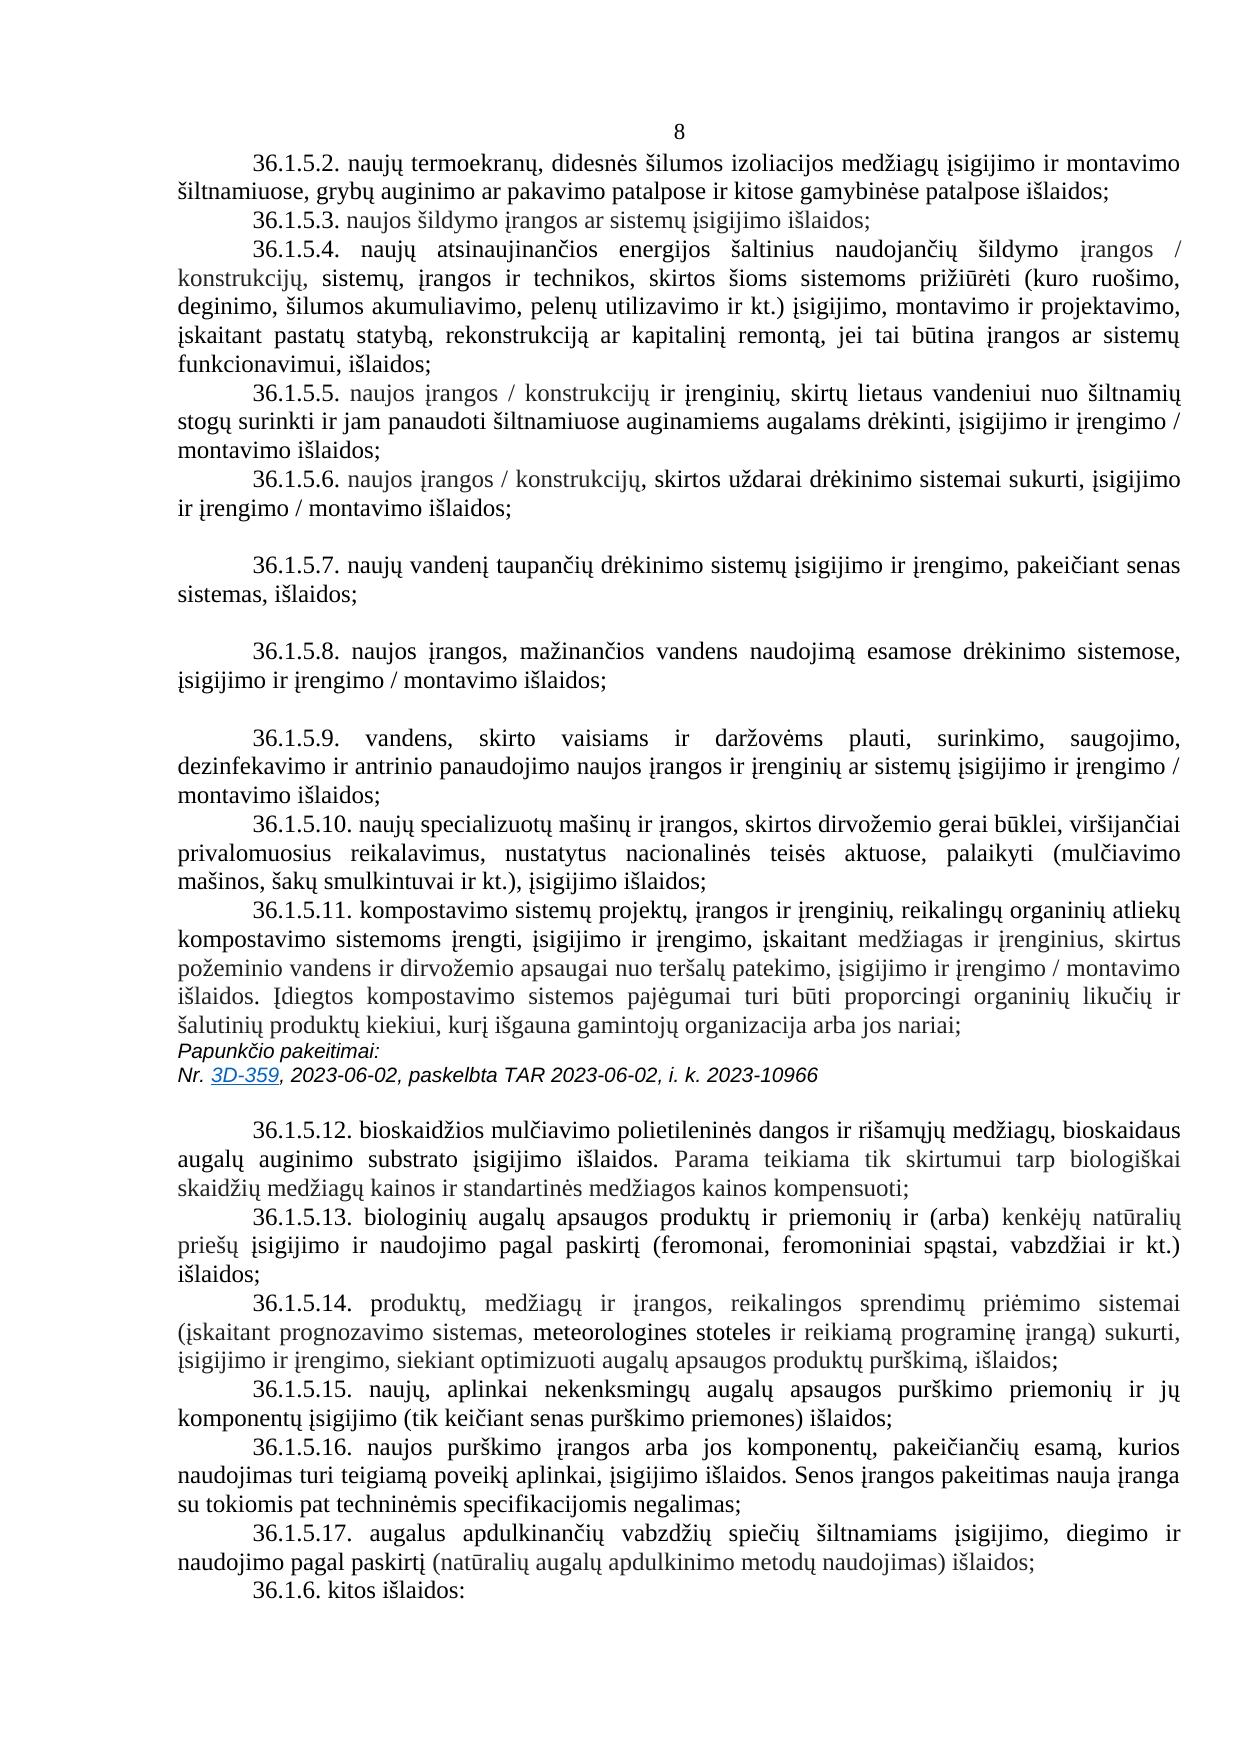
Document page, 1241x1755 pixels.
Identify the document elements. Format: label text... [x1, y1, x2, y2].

text 36.1.5.6. naujos įrangos / konstrukcijų, skirtos uždarai drėkinimo sistemai sukurti, įsigijimo ir įrengimo / montavimo išlaidos; [177, 464, 1181, 521]
text 36.1.5.7. naujų vandenį taupančių drėkinimo sistemų įsigijimo ir įrengimo, pakeičiant senas sistemas, išlaidos; [177, 550, 1181, 608]
text 36.1.6. kitos išlaidos: [177, 1576, 1181, 1604]
text 36.1.5.16. naujos purškimo įrangos arba jos komponentų, pakeičiančių esamą, kurios naudojimas turi teigiamą poveikį aplinkai, įsigijimo išlaidos. Senos įrangos pakeitimas nauja įranga su tokiomis pat techninėmis specifikacijomis negalimas; [177, 1432, 1181, 1518]
text 36.1.5.11. kompostavimo sistemų projektų, įrangos ir įrenginių, reikalingų organinių atliekų kompostavimo sistemoms įrengti, įsigijimo ir įrengimo, įskaitant medžiagas ir įrenginius, skirtus požeminio vandens ir dirvožemio apsaugai nuo teršalų patekimo, įsigijimo ir įrengimo / montavimo išlaidos. Įdiegtos kompostavimo sistemos pajėgumai turi būti proporcingi organinių likučių ir šalutinių produktų kiekiui, kurį išgauna gamintojų organizacija arba jos nariai; [177, 895, 1181, 1039]
text 36.1.5.17. augalus apdulkinančių vabzdžių spiečių šiltnamiams įsigijimo, diegimo ir naudojimo pagal paskirtį (natūralių augalų apdulkinimo metodų naudojimas) išlaidos; [177, 1518, 1181, 1576]
text 36.1.5.9. vandens, skirto vaisiams ir daržovėms plauti, surinkimo, saugojimo, dezinfekavimo ir antrinio panaudojimo naujos įrangos ir įrenginių ar sistemų įsigijimo ir įrengimo / montavimo išlaidos; [177, 723, 1181, 809]
text 36.1.5.5. naujos įrangos / konstrukcijų ir įrenginių, skirtų lietaus vandeniui nuo šiltnamių stogų surinkti ir jam panaudoti šiltnamiuose auginamiems augalams drėkinti, įsigijimo ir įrengimo / montavimo išlaidos; [177, 378, 1181, 464]
text Nr. 3D-359, 2023-06-02, paskelbta TAR 2023-06-02, i. k. 2023-10966 [177, 1063, 1181, 1087]
text Papunkčio pakeitimai: [177, 1039, 1181, 1063]
text 36.1.5.4. naujų atsinaujinančios energijos šaltinius naudojančių šildymo įrangos / konstrukcijų, sistemų, įrangos ir technikos, skirtos šioms sistemoms prižiūrėti (kuro ruošimo, deginimo, šilumos akumuliavimo, pelenų utilizavimo ir kt.) įsigijimo, montavimo ir projektavimo, įskaitant pastatų statybą, rekonstrukciją ar kapitalinį remontą, jei tai būtina įrangos ar sistemų funkcionavimui, išlaidos; [177, 234, 1181, 378]
text 36.1.5.13. biologinių augalų apsaugos produktų ir priemonių ir (arba) kenkėjų natūralių priešų įsigijimo ir naudojimo pagal paskirtį (feromonai, feromoniniai spąstai, vabzdžiai ir kt.) išlaidos; [177, 1202, 1181, 1288]
text 36.1.5.10. naujų specializuotų mašinų ir įrangos, skirtos dirvožemio gerai būklei, viršijančiai privalomuosius reikalavimus, nustatytus nacionalinės teisės aktuose, palaikyti (mulčiavimo mašinos, šakų smulkintuvai ir kt.), įsigijimo išlaidos; [177, 809, 1181, 895]
text 36.1.5.3. naujos šildymo įrangos ar sistemų įsigijimo išlaidos; [177, 205, 1181, 234]
text 36.1.5.15. naujų, aplinkai nekenksmingų augalų apsaugos purškimo priemonių ir jų komponentų įsigijimo (tik keičiant senas purškimo priemones) išlaidos; [177, 1374, 1181, 1432]
text 36.1.5.8. naujos įrangos, mažinančios vandens naudojimą esamose drėkinimo sistemose, įsigijimo ir įrengimo / montavimo išlaidos; [177, 636, 1181, 694]
text 36.1.5.2. naujų termoekranų, didesnės šilumos izoliacijos medžiagų įsigijimo ir montavimo šiltnamiuose, grybų auginimo ar pakavimo patalpose ir kitose gamybinėse patalpose išlaidos; [177, 148, 1181, 205]
text 36.1.5.14. produktų, medžiagų ir įrangos, reikalingos sprendimų priėmimo sistemai (įskaitant prognozavimo sistemas, meteorologines stoteles ir reikiamą programinę įrangą) sukurti, įsigijimo ir įrengimo, siekiant optimizuoti augalų apsaugos produktų purškimą, išlaidos; [177, 1288, 1181, 1374]
text 36.1.5.12. bioskaidžios mulčiavimo polietileninės dangos ir rišamųjų medžiagų, bioskaidaus augalų auginimo substrato įsigijimo išlaidos. Parama teikiama tik skirtumui tarp biologiškai skaidžių medžiagų kainos ir standartinės medžiagos kainos kompensuoti; [177, 1116, 1181, 1202]
